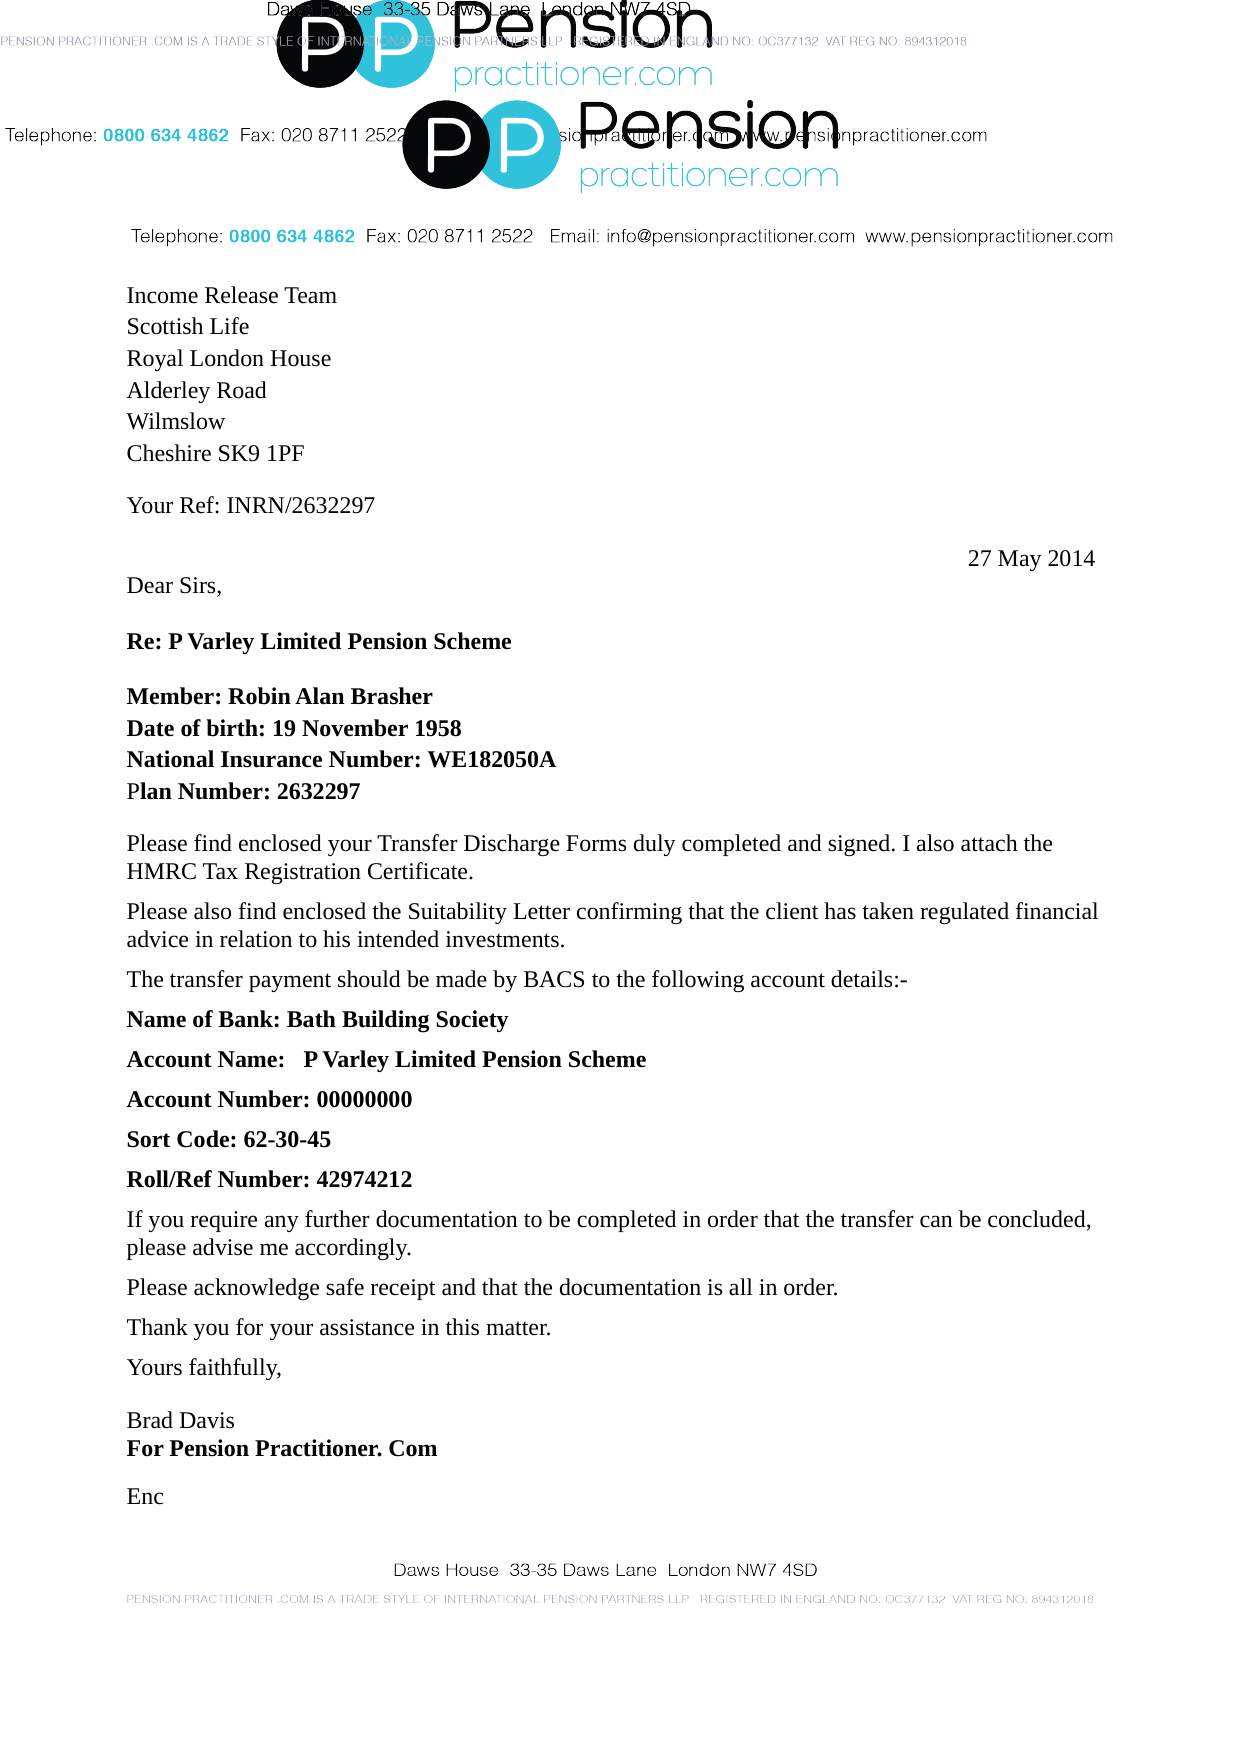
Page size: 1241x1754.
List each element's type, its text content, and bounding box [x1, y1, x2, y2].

text Account Number: 00000000 [126, 1085, 1114, 1113]
text Name of Bank: Bath Building Society [126, 1005, 1114, 1033]
text Please find enclosed your Transfer Discharge Forms duly completed and signed. I also attach the HMRC Tax Registration Certificate. [126, 829, 1114, 885]
text Enc [126, 1482, 1114, 1509]
text Sort Code: 62-30-45 [126, 1125, 1114, 1153]
text The transfer payment should be made by BACS to the following account details:- [126, 965, 1114, 992]
text Your Ref: INRN/2632297 [126, 491, 1114, 519]
text 27 May 2014 [126, 544, 1114, 572]
text Thank you for your assistance in this matter. [126, 1313, 1114, 1341]
text Brad Davis For Pension Practitioner. Com [126, 1406, 1114, 1461]
text Income Release Team Scottish Life Royal London House Alderley Road Wilmslow Cheshire SK9 1PF [126, 281, 1114, 467]
text Member: Robin Alan Brasher Date of birth: 19 November 1958 National Insurance Number: WE182050A Plan Number: 2632297 [126, 682, 1114, 804]
text Account Name: P Varley Limited Pension Scheme [126, 1045, 1114, 1073]
text Roll/Ref Number: 42974212 [126, 1165, 1114, 1193]
text Please also find enclosed the Suitability Letter confirming that the client has taken regulated financial advice in relation to his intended investments. [126, 897, 1114, 952]
text Re: P Varley Limited Pension Scheme [126, 627, 1114, 654]
text Please acknowledge safe receipt and that the documentation is all in order. [126, 1273, 1114, 1301]
picture [0, 0, 1113, 251]
text Dear Sirs, [126, 572, 1114, 599]
picture [126, 1561, 1094, 1607]
text Yours faithfully, [126, 1353, 1114, 1381]
text If you require any further documentation to be completed in order that the transfer can be concluded, please advise me accordingly. [126, 1206, 1114, 1261]
